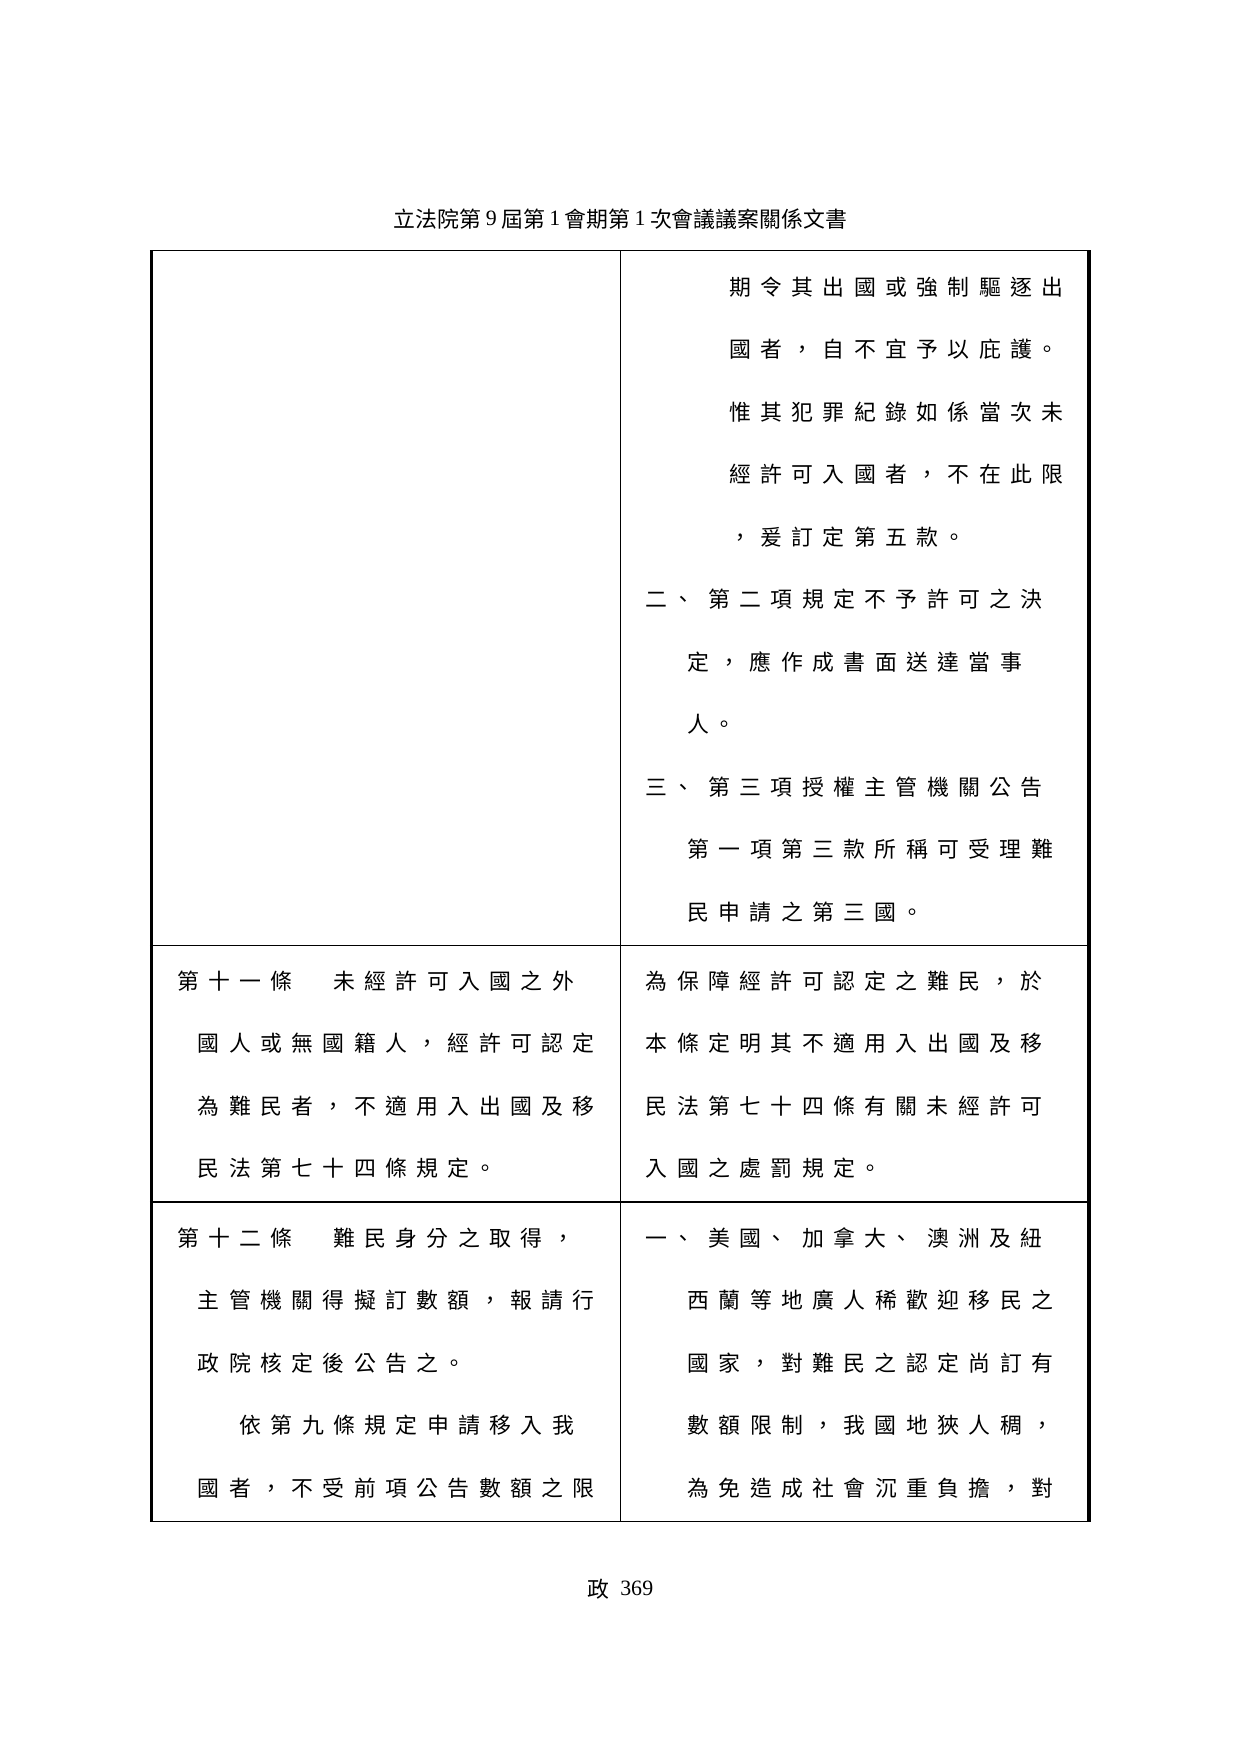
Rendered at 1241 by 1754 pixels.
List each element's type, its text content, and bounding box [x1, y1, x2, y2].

table_cell 第十一條 未經許可入國之外國人或無國籍人，經許可認定為難民者，不適用入出國及移民法第七十四條規定。 [153, 946, 620, 1201]
table_cell 一、美國、加拿大、澳洲及紐西蘭等地廣人稀歡迎移民之國家，對難民之認定尚訂有數額限制，我國地狹人稠，為免造成社會沉重負擔，對 [621, 1203, 1087, 1521]
table_cell 期令其出國或強制驅逐出國者，自不宜予以庇護。惟其犯罪紀錄如係當次未經許可入國者，不在此限，爰訂定第五款。 二、第二項規定不予許可之決定，應作成書面送達當事人。 三、第三項授權主管機關公告第一項第三款所稱可受理難民申請之第三國。 [621, 251, 1087, 944]
table_cell 為保障經許可認定之難民，於本條定明其不適用入出國及移民法第七十四條有關未經許可入國之處罰規定。 [621, 946, 1087, 1201]
table_cell 第十條 外國人或無國籍人申請難民認定，有下列各款情形之一者，得不予許可： 一、曾從事國際條約或協定所規定之侵略罪、戰爭罪、滅絕種族罪或違反人道罪。 二、已受其他國家或原國籍國保護。 三、曾途經或來自可受理難民申請之第三國。 四、有危害我國利益、公共秩序或善良風俗之虞。 五、曾有重大非政治性犯罪紀錄或曾遭拒絕入國、限期令其出國或強制驅逐出國。但犯罪紀錄係當次未經許可入國者，不在此限。 六、原申請事由已消失。 前項不予許可之決定，主管機關應以書面送達申請人。 第一項第三款所稱可受理難民申請之第三國，由主管機關公告之。 [153, 251, 620, 944]
table_cell 第十二條 難民身分之取得，主管機關得擬訂數額，報請行政院核定後公告之。 依第九條規定申請移入我國者，不受前項公告數額之限 [153, 1203, 620, 1521]
